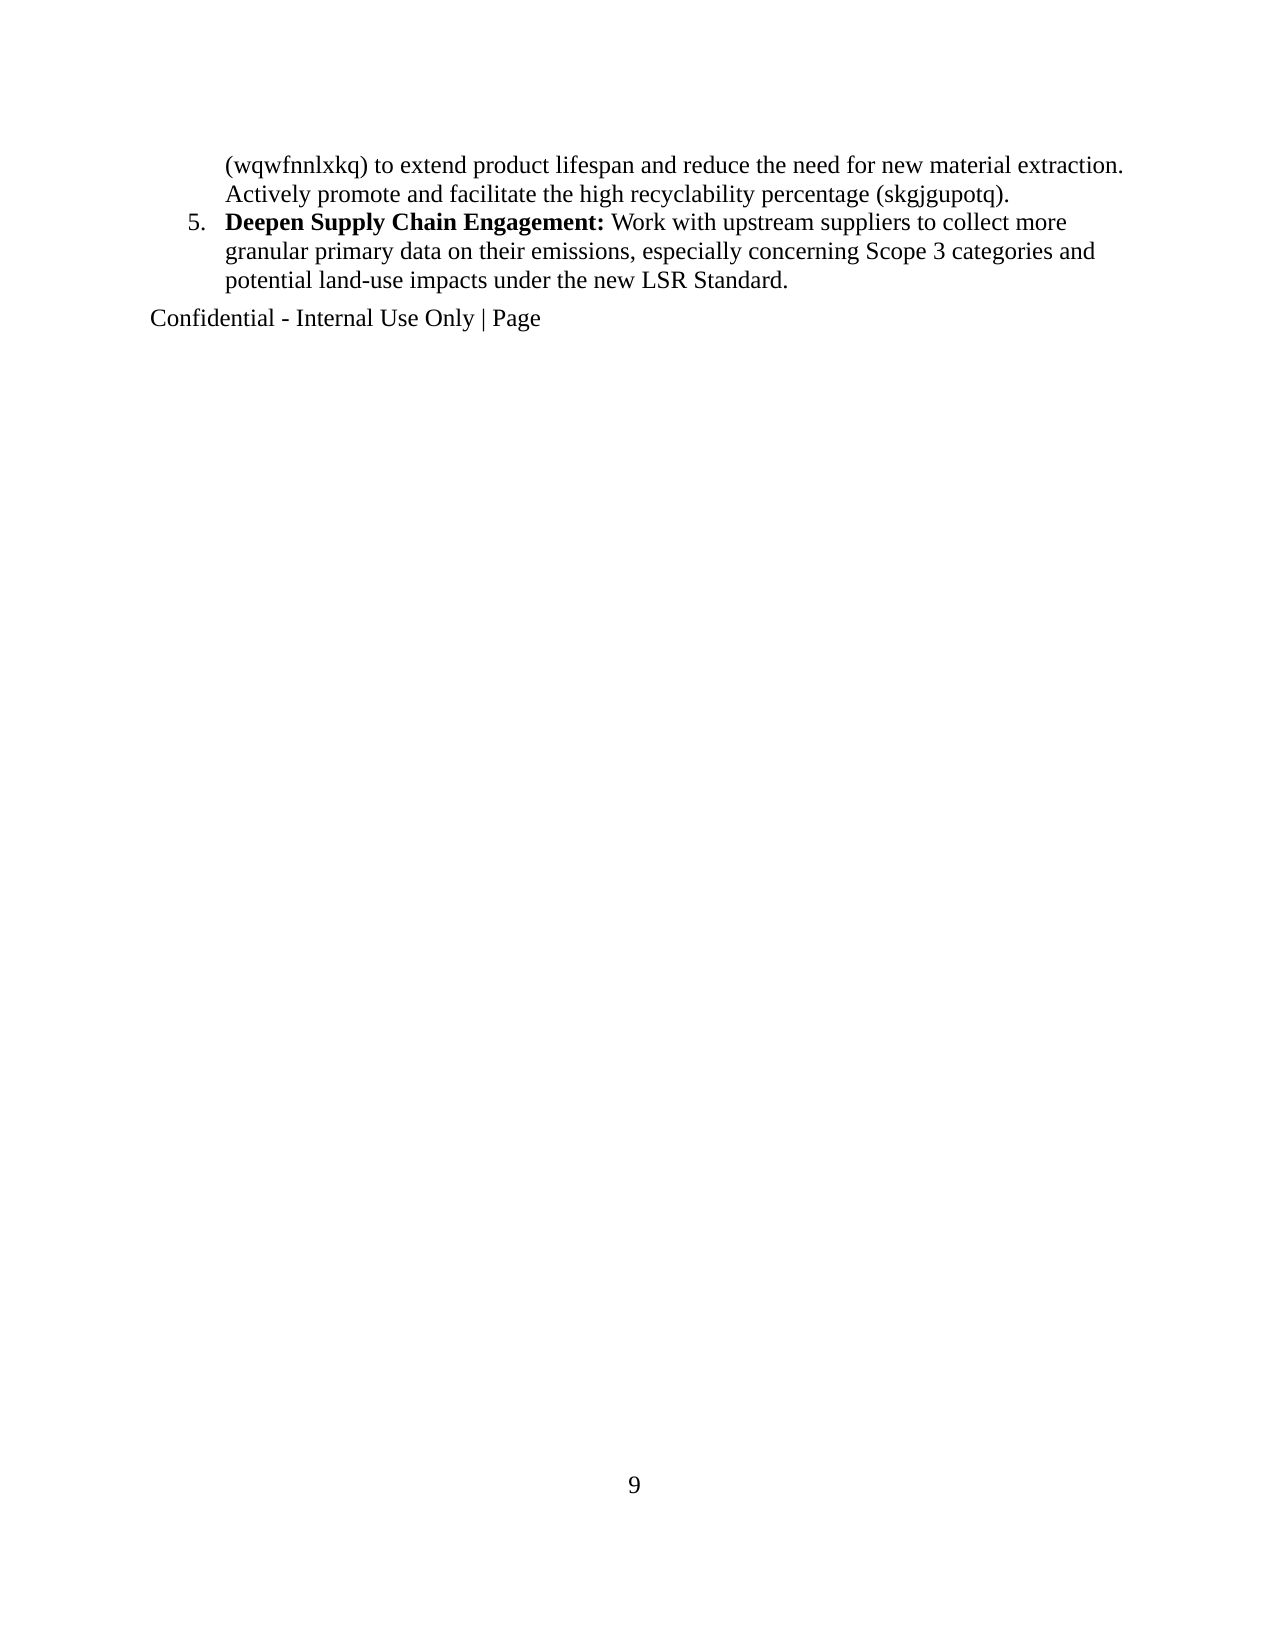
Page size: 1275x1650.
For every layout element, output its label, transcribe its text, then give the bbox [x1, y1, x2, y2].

list Deepen Supply Chain Engagement: Work with upstream suppliers to collect more granular primary data on their emissions, especially concerning Scope 3 categories and potential land-use impacts under the new LSR Standard. [187, 207, 1125, 294]
list (wqwfnnlxkq) to extend product lifespan and reduce the need for new material extraction. Actively promote and facilitate the high recyclability percentage (skgjgupotq). [187, 150, 1125, 207]
text Confidential - Internal Use Only | Page [150, 303, 1125, 331]
